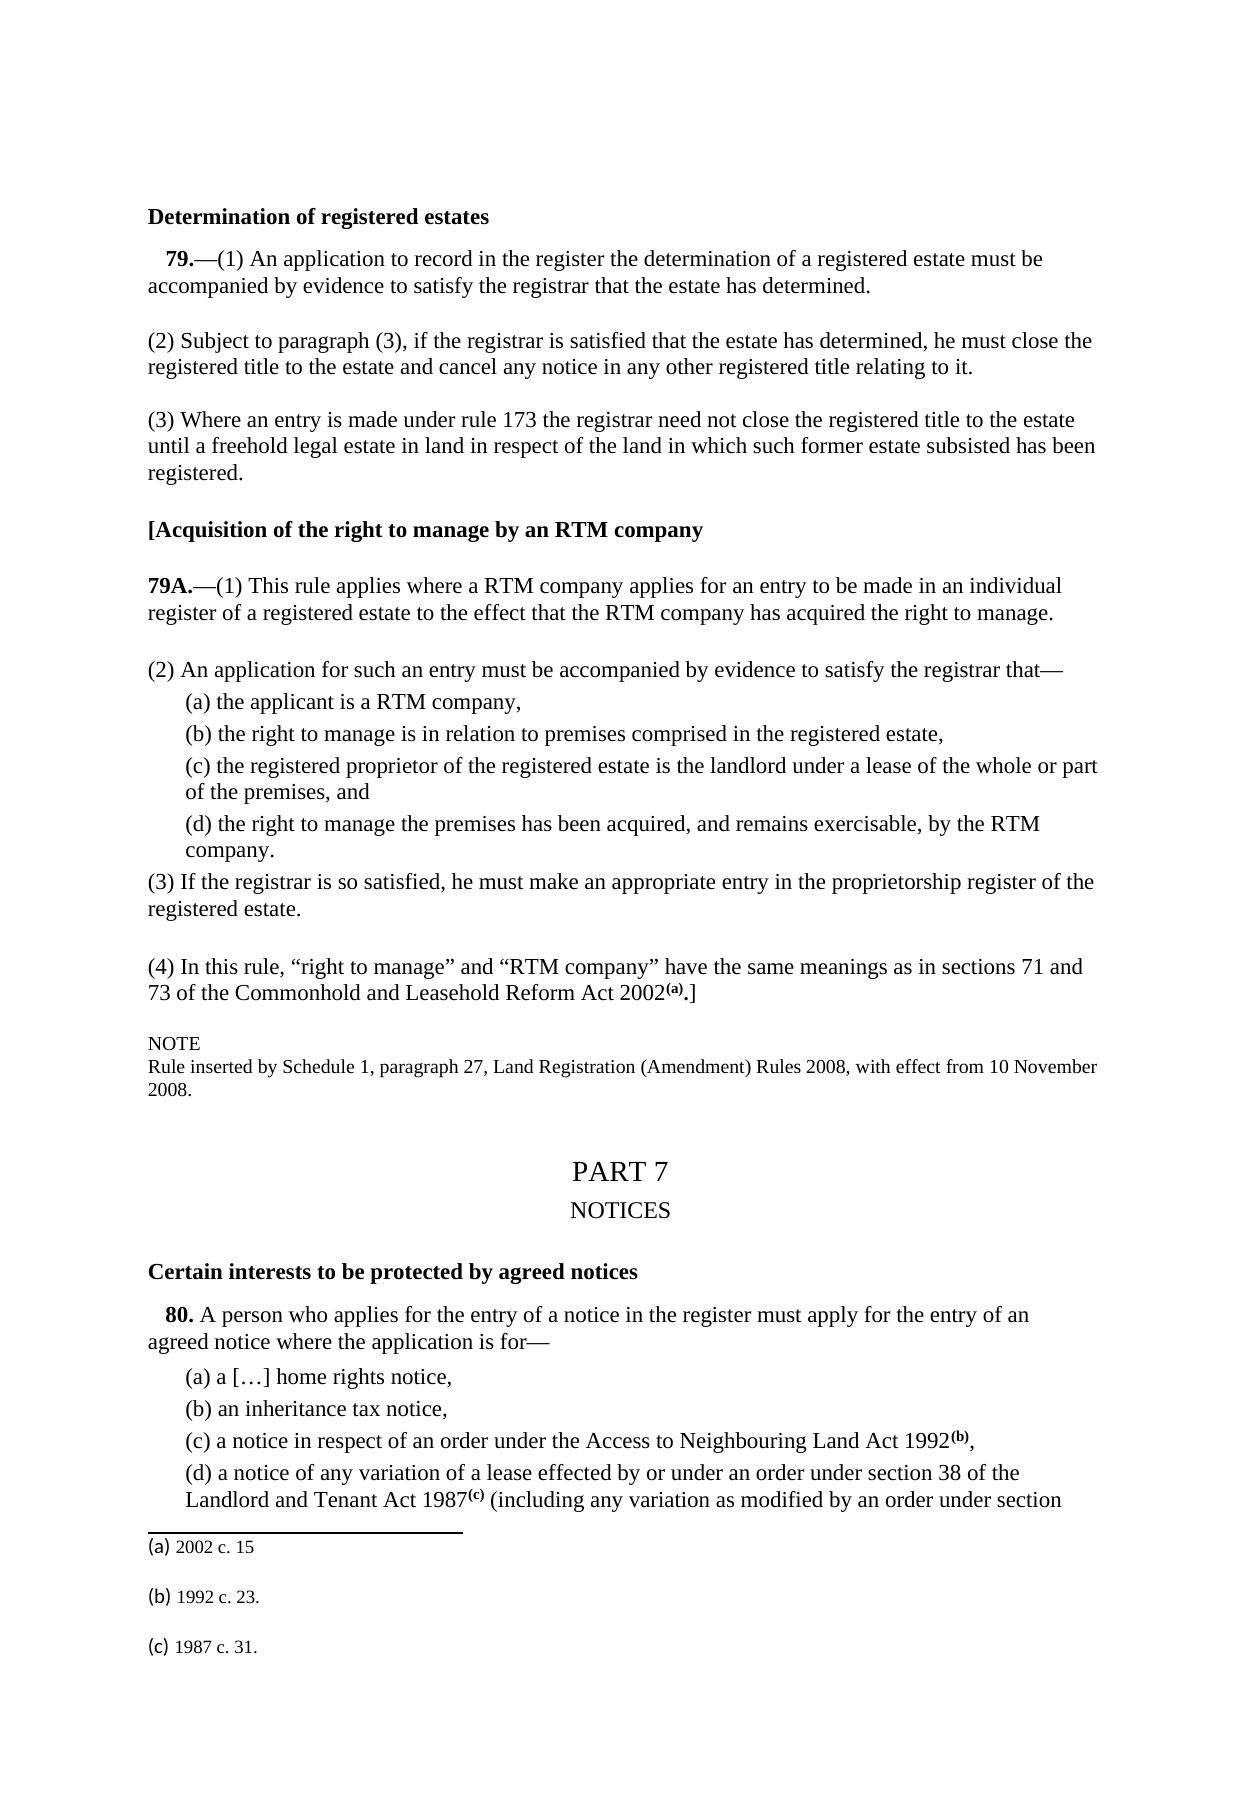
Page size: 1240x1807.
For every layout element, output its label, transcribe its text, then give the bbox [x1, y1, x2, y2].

text [Acquisition of the right to manage by an RTM company [148, 516, 1099, 542]
subtitle PART 7 [148, 1154, 1099, 1187]
text (c) the registered proprietor of the registered estate is the landlord under a lease of the whole or part of the premises, and [185, 752, 1099, 804]
text (3) Where an entry is made under rule 173 the registrar need not close the registered title to the estate until a freehold legal estate in land in respect of the land in which such former estate subsisted has been registered. [148, 406, 1099, 485]
subtitle Determination of registered estates [148, 203, 1099, 229]
text (b) the right to manage is in relation to premises comprised in the registered estate, [185, 720, 1099, 746]
text (c) a notice in respect of an order under the Access to Neighbouring Land Act 1992, [185, 1427, 1099, 1454]
text (2) Subject to paragraph (3), if the registrar is satisfied that the estate has determined, he must close the registered title to the estate and cancel any notice in any other registered title relating to it. [148, 327, 1099, 380]
text (4) In this rule, “right to manage” and “RTM company” have the same meanings as in sections 71 and 73 of the Commonhold and Leasehold Reform Act 2002.] [148, 953, 1099, 1006]
text Rule inserted by Schedule 1, paragraph 27, Land Registration (Amendment) Rules 2008, with effect from 10 November 2008. [148, 1055, 1099, 1101]
subtitle NOTE [148, 1032, 1099, 1055]
text 1987 c. 31. [148, 1633, 1099, 1659]
text 79A.—(1) This rule applies where a RTM company applies for an entry to be made in an individual register of a registered estate to the effect that the RTM company has acquired the right to manage. [148, 572, 1099, 625]
text (2) An application for such an entry must be accompanied by evidence to satisfy the registrar that— [148, 656, 1099, 682]
text NOTICES [148, 1196, 1099, 1224]
text (b) an inheritance tax notice, [185, 1395, 1099, 1422]
text (d) a notice of any variation of a lease effected by or under an order under section 38 of the Landlord and Tenant Act 1987 (including any variation as modified by an order under section [185, 1459, 1099, 1512]
text (d) the right to manage the premises has been acquired, and remains exercisable, by the RTM company. [185, 810, 1099, 863]
text 79.—(1) An application to record in the register the determination of a registered estate must be accompanied by evidence to satisfy the registrar that the estate has determined. [148, 246, 1057, 298]
text 80. A person who applies for the entry of a notice in the register must apply for the entry of an agreed notice where the application is for— [148, 1301, 1090, 1354]
subtitle Certain interests to be protected by agreed notices [148, 1258, 1099, 1285]
text 2002 c. 15 [148, 1533, 1099, 1559]
text 1992 c. 23. [148, 1583, 1099, 1609]
text (a) a […] home rights notice, [185, 1363, 1099, 1390]
text (3) If the registrar is so satisfied, he must make an appropriate entry in the proprietorship register of the registered estate. [148, 868, 1099, 921]
text (a) the applicant is a RTM company, [185, 688, 1099, 714]
